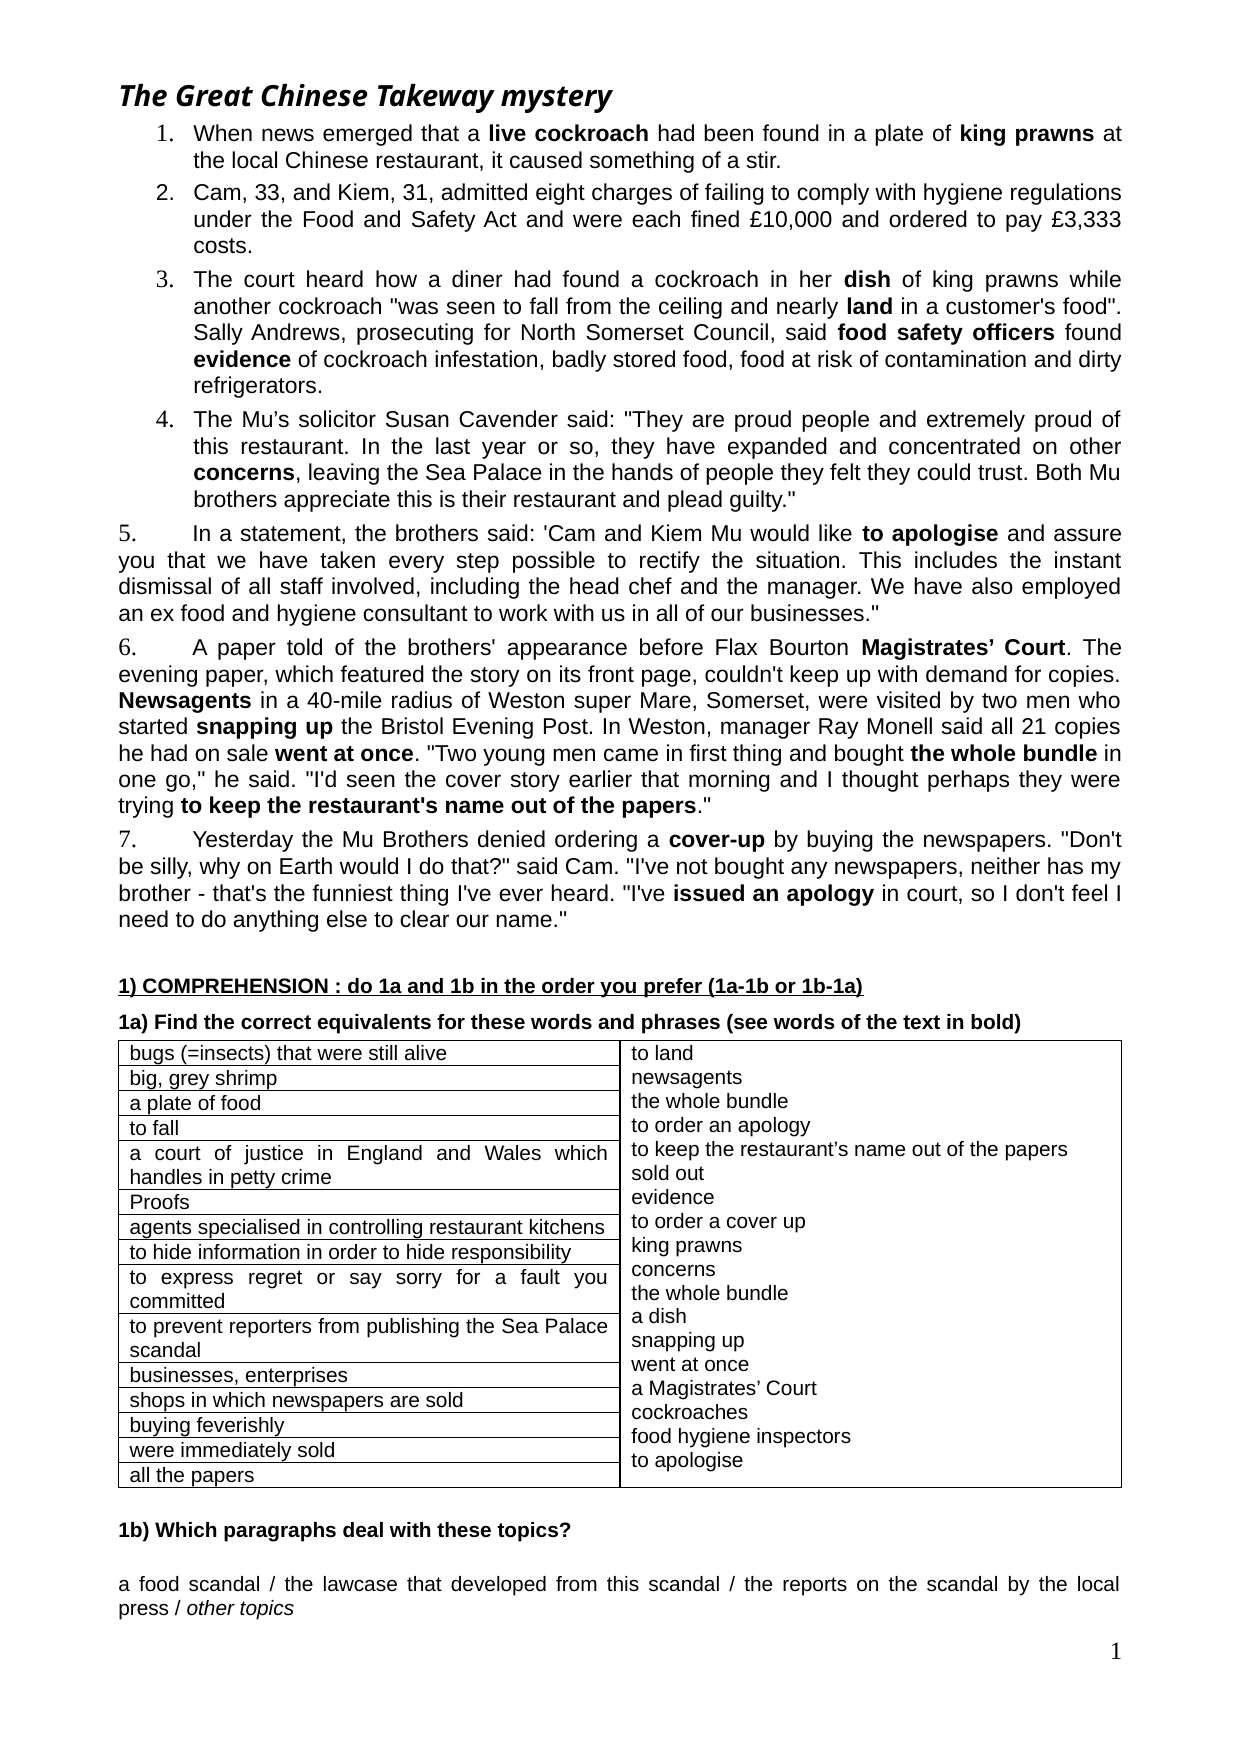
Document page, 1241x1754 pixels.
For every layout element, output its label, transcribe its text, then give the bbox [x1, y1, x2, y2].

table_cell buying feverishly [119, 1413, 619, 1437]
table_cell a plate of food [119, 1091, 619, 1115]
list A paper told of the brothers' appearance before Flax Bourton Magistrates’ Court. The evening paper, which featured the story on its front page, couldn't keep up with demand for copies. Newsagents in a 40-mile radius of Weston super Mare, Somerset, were visited by two men who started snapping up the Bristol Evening Post. In Weston, manager Ray Monell said all 21 copies he had on sale went at once. "Two young men came in first thing and bought the whole bundle in one go," he said. "I'd seen the cover story earlier that morning and I thought perhaps they were trying to keep the restaurant's name out of the papers." [118, 632, 1122, 819]
table_cell to prevent reporters from publishing the Sea Palace scandal [119, 1314, 619, 1362]
text a food scandal / the lawcase that developed from this scandal / the reports on the scandal by the local press / other topics [118, 1571, 1122, 1619]
list The court heard how a diner had found a cockroach in her dish of king prawns while another cockroach "was seen to fall from the ceiling and nearly land in a customer's food". Sally Andrews, prosecuting for North Somerset Council, said food safety officers found evidence of cockroach infestation, badly stored food, food at risk of contamination and dirty refrigerators. [156, 264, 1122, 398]
table_cell to fall [119, 1116, 619, 1140]
text 1b) Which paragraphs deal with these topics? [118, 1517, 1122, 1541]
list The Mu’s solicitor Susan Cavender said: "They are proud people and extremely proud of this restaurant. In the last year or so, they have expanded and concentrated on other concerns, leaving the Sea Palace in the hands of people they felt they could trust. Both Mu brothers appreciate this is their restaurant and plead guilty." [156, 404, 1122, 512]
table_cell were immediately sold [119, 1438, 619, 1462]
table_cell Proofs [119, 1190, 619, 1214]
table_cell big, grey shrimp [119, 1066, 619, 1090]
list In a statement, the brothers said: 'Cam and Kiem Mu would like to apologise and assure you that we have taken every step possible to rectify the situation. This includes the instant dismissal of all staff involved, including the head chef and the manager. We have also employed an ex food and hygiene consultant to work with us in all of our businesses." [118, 518, 1122, 626]
text 1a) Find the correct equivalents for these words and phrases (see words of the text in bold) [118, 1010, 1122, 1034]
table_header to land newsagents the whole bundle to order an apology to keep the restaurant’s name out of the papers sold out evidence to order a cover up king prawns concerns the whole bundle a dish snapping up went at once a Magistrates’ Court cockroaches food hygiene inspectors to apologise [621, 1041, 1121, 1487]
text 1) COMPREHENSION : do 1a and 1b in the order you prefer (1a-1b or 1b-1a) [118, 974, 1122, 998]
list Cam, 33, and Kiem, 31, admitted eight charges of failing to comply with hygiene regulations under the Food and Safety Act and were each fined £10,000 and ordered to pay £3,333 costs. [156, 179, 1122, 258]
table_cell agents specialised in controlling restaurant kitchens [119, 1215, 619, 1239]
table_cell to hide information in order to hide responsibility [119, 1240, 619, 1264]
table_cell all the papers [119, 1463, 619, 1487]
list Yesterday the Mu Brothers denied ordering a cover-up by buying the newspapers. "Don't be silly, why on Earth would I do that?" said Cam. "I've not bought any newspapers, neither has my brother - that's the funniest thing I've ever heard. "I've issued an apology in court, so I don't feel I need to do anything else to clear our name." [118, 824, 1122, 932]
list When news emerged that a live cockroach had been found in a plate of king prawns at the local Chinese restaurant, it caused something of a stir. [156, 118, 1122, 173]
table_cell a court of justice in England and Wales which handles in petty crime [119, 1141, 619, 1189]
table_cell to express regret or say sorry for a fault you committed [119, 1265, 619, 1313]
table_header bugs (=insects) that were still alive [119, 1041, 619, 1065]
table_cell businesses, enterprises [119, 1363, 619, 1387]
table_cell shops in which newspapers are sold [119, 1388, 619, 1412]
